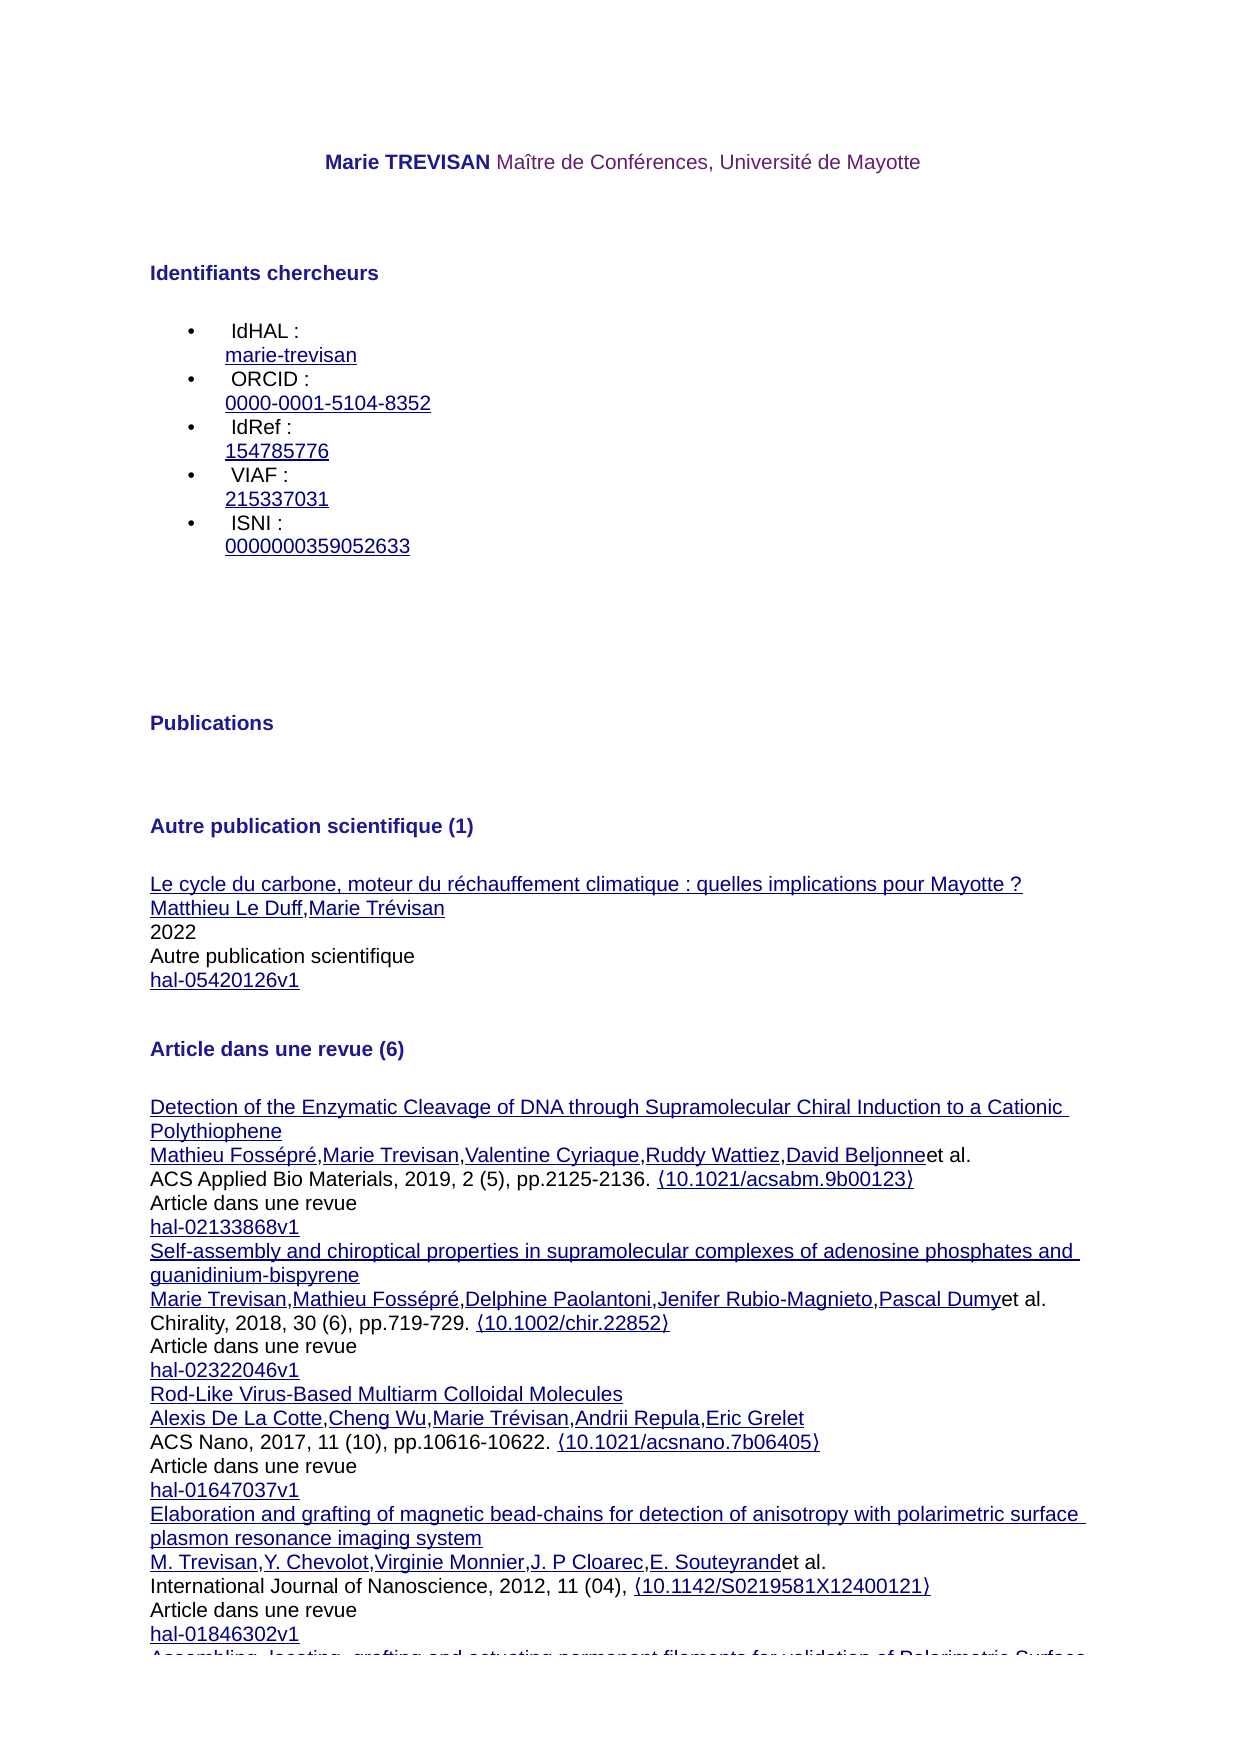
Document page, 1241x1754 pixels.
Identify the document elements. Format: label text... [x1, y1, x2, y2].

list ORCID : [187, 367, 1090, 391]
subtitle Identifiants chercheurs [150, 260, 1090, 284]
table_cell Rod-Like Virus-Based Multiarm Colloidal Molecules Alexis De La Cotte,Cheng Wu,Marie Trévisan,Andrii Repula,Eric Grelet ACS Nano, 2017, 11 (10), pp.10616-10622. ⟨10.1021/acsnano.7b06405⟩ Article dans une revue hal-01647037v1 [150, 1382, 1090, 1502]
table_header Detection of the Enzymatic Cleavage of DNA through Supramolecular Chiral Induction to a Cationic Polythiophene Mathieu Fossépré,Marie Trevisan,Valentine Cyriaque,Ruddy Wattiez,David Beljonneet al. ACS Applied Bio Materials, 2019, 2 (5), pp.2125-2136. ⟨10.1021/acsabm.9b00123⟩ Article dans une revue hal-02133868v1 [150, 1095, 1090, 1238]
list 0000-0001-5104-8352 [187, 391, 1090, 414]
list ISNI : [187, 510, 1090, 534]
table_cell Assembling, locating, grafting and actuating permanent filaments for validation of Polarimetric Surface Plasmon Resonance Imaging system M. Trévisan,A. Duval,Julien Moreau,B. Bartelian,M. Canvaet al. Procedia Engineering, 2011, 25, pp.872 - 875. ⟨10.1016/j.proeng.2011.12.214⟩ Article dans une revue hal-01846301v1 [150, 1646, 1090, 1655]
subtitle Autre publication scientifique (1) [150, 813, 1090, 837]
table_cell Elaboration and grafting of magnetic bead-chains for detection of anisotropy with polarimetric surface plasmon resonance imaging system M. Trevisan,Y. Chevolot,Virginie Monnier,J. P Cloarec,E. Souteyrandet al. International Journal of Nanoscience, 2012, 11 (04), ⟨10.1142/S0219581X12400121⟩ Article dans une revue hal-01846302v1 [150, 1502, 1090, 1646]
subtitle Marie TREVISAN Maître de Conférences, Université de Mayotte [150, 150, 1090, 174]
list VIAF : [187, 462, 1090, 486]
table_header Le cycle du carbone, moteur du réchauffement climatique : quelles implications pour Mayotte ? Matthieu Le Duff,Marie Trévisan 2022 Autre publication scientifique hal-05420126v1 [150, 872, 1090, 992]
list 215337031 [187, 486, 1090, 510]
list 0000000359052633 [187, 534, 1090, 558]
list IdHAL : [187, 319, 1090, 343]
list marie-trevisan [187, 343, 1090, 367]
list IdRef : [187, 414, 1090, 438]
table_cell Self-assembly and chiroptical properties in supramolecular complexes of adenosine phosphates and guanidinium-bispyrene Marie Trevisan,Mathieu Fossépré,Delphine Paolantoni,Jenifer Rubio-Magnieto,Pascal Dumyet al. Chirality, 2018, 30 (6), pp.719-729. ⟨10.1002/chir.22852⟩ Article dans une revue hal-02322046v1 [150, 1239, 1090, 1382]
subtitle Article dans une revue (6) [150, 1036, 1090, 1060]
subtitle Publications [150, 710, 1090, 734]
list 154785776 [187, 438, 1090, 462]
